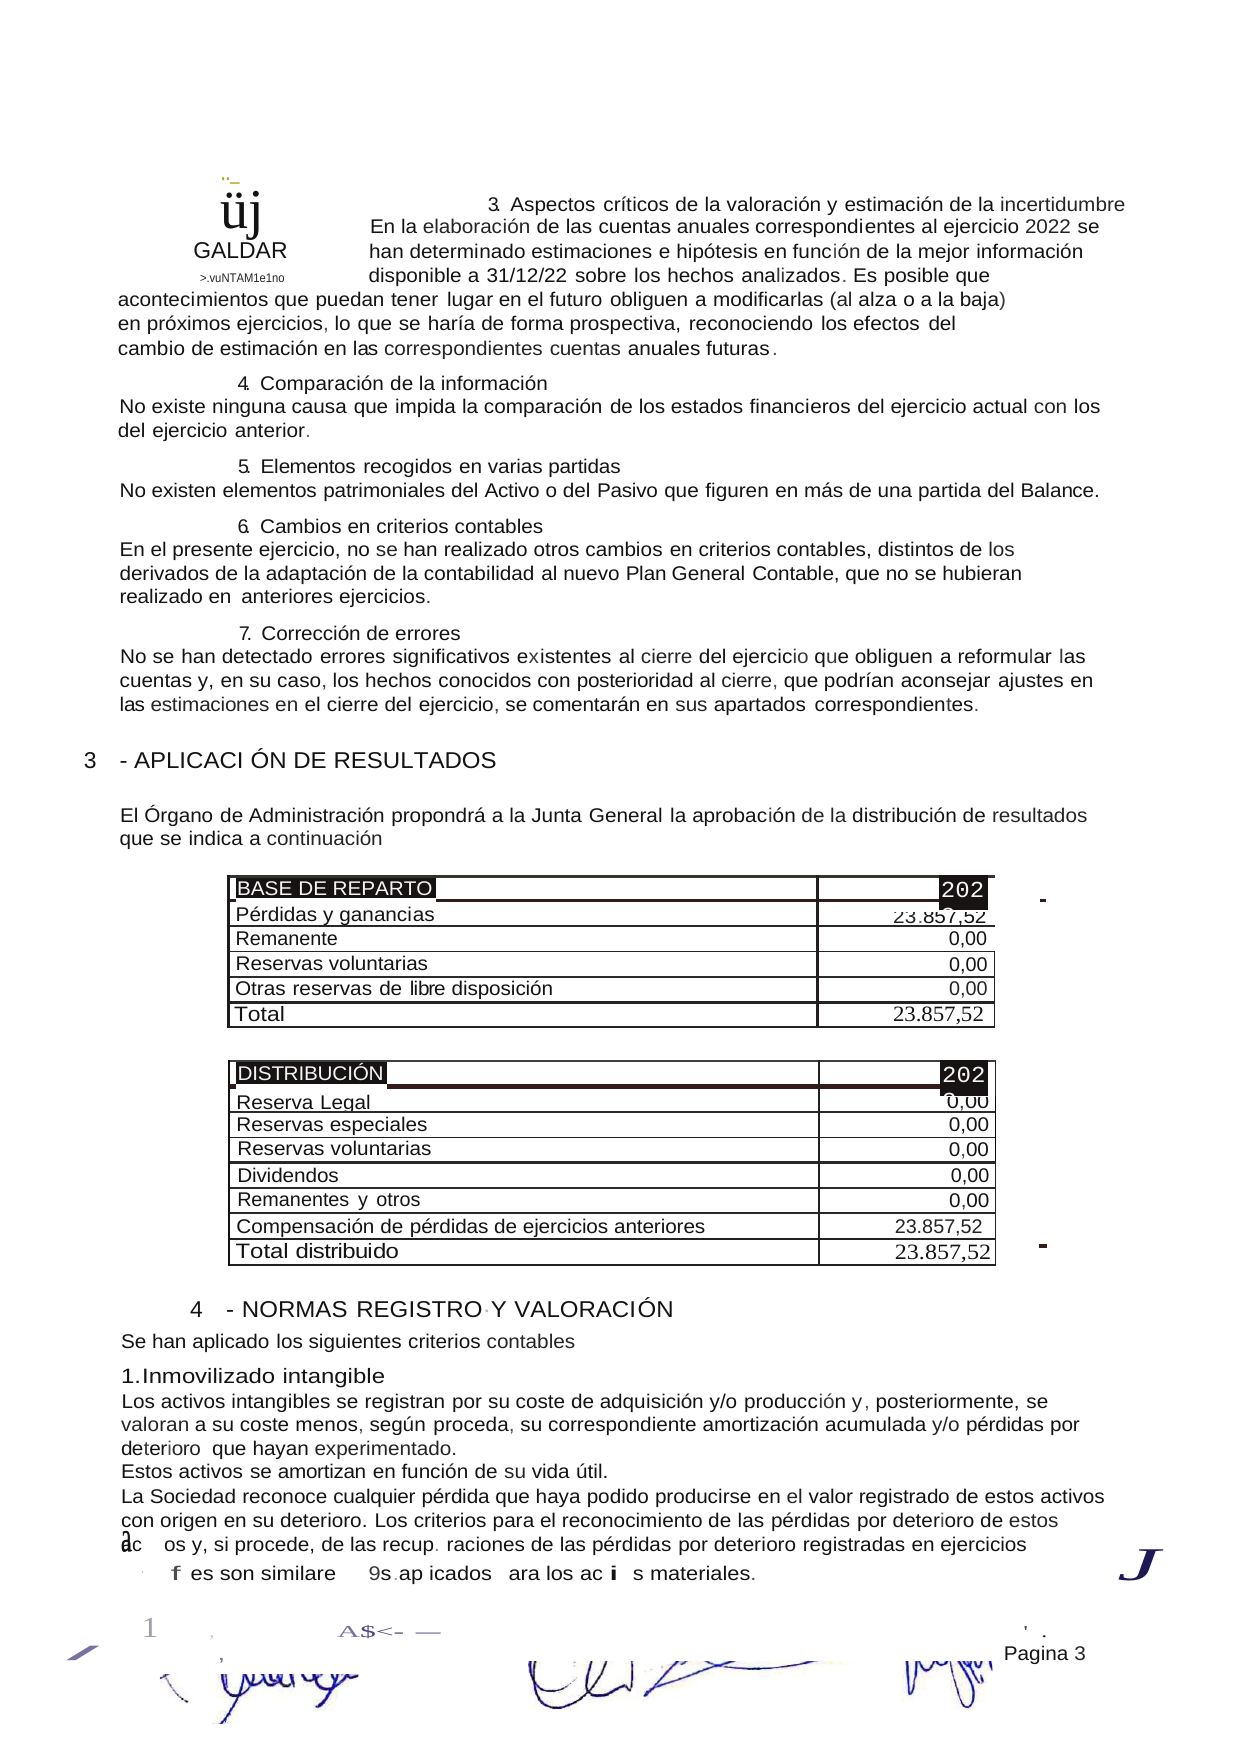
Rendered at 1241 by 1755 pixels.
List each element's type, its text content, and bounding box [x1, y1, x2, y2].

list Aspectos críticos de la valoración y estimación de la incertidumbre [488, 193, 1172, 215]
table_cell Reservas voluntarias [230, 952, 816, 976]
table_header [988, 1062, 995, 1096]
list Comparación de la información [237, 372, 1172, 395]
text Los activos intangibles se registran por su coste de adquisición y/o producción y, posteriormente, se valoran a su coste menos, según proceda, su correspondiente amortización acumulada y/o pérdidas por deterioro que hayan experimentado. [121, 1390, 1119, 1459]
table_cell Compensación de pérdidas de ejercicios anteriores [230, 1214, 818, 1238]
text Se han aplicado los siguientes criterios contables [121, 1329, 1172, 1352]
text 1 f es son similare 9s.ap icados ara los ac i s materiales. [143, 1562, 1117, 1584]
list - NORMAS REGISTRO·Y VALORACIÓN [190, 1296, 1172, 1322]
text GALDAR han determinado estimaciones e hipótesis en función de la mejor información [193, 238, 1172, 264]
text En la elaboración de las cuentas anuales correspondientes al ejercicio 2022 se [370, 216, 1172, 238]
table_cell Dividendos [230, 1164, 818, 1187]
list - APLICACI ÓN DE RESULTADOS [83, 747, 1172, 773]
table_cell 0,00 [819, 978, 994, 1001]
text No existen elementos patrimoniales del Activo o del Pasivo que figuren en más de una partida del Balance. [119, 479, 1172, 501]
table_cell / [61, 1644, 183, 1674]
text >.vuNTAM1e1no disponible a 31/12/22 sobre los hechos analizados. Es posible que acontecimientos que puedan tener lugar en el futuro obliguen a modificarlas (al alza o a la baja) en próximos ejercicios, lo que se haría de forma prospectiva, reconociendo los efectos del cambio de estimación en las correspondientes cuentas anuales futuras. [118, 264, 1027, 359]
subtitle .._ [221, 156, 1172, 186]
table_cell Otras reservas de libre disposición [230, 978, 816, 1001]
table_cell Total [230, 1004, 816, 1026]
table_header [230, 1062, 236, 1084]
list Cambios en criterios contables [237, 514, 1172, 537]
table_header , [184, 1603, 216, 1643]
table_cell 0,00 [820, 1113, 995, 1136]
table_cell , [216, 1644, 281, 1674]
table_header [216, 1603, 281, 1643]
text üj [221, 184, 267, 240]
text En el presente ejercicio, no se han realizado otros cambios en criterios contables, distintos de los derivados de la adaptación de la contabilidad al nuevo Plan General Contable, que no se hubieran realizado en anteriores ejercicios. [119, 538, 1108, 608]
table_header DISTRIBUCIÓN [236, 1062, 387, 1084]
table_cell 0,00 [819, 927, 995, 951]
table_cell Remanentes y otros [230, 1189, 818, 1212]
table_header [988, 878, 995, 910]
text El Órgano de Administración propondrá a la Junta General la aprobación de la distribución de resultados que se indica a continuación [119, 804, 1108, 850]
table_cell [184, 1644, 216, 1674]
text No se han detectado errores significativos existentes al cierre del ejercicio que obliguen a reformular las cuentas y, en su caso, los hechos conocidos con posterioridad al cierre, que podrían aconsejar ajustes en las estimaciones en el cierre del ejercicio, se comentarán en sus apartados correspondientes. [119, 645, 1110, 716]
table_cell 23.857,52 [819, 910, 995, 925]
table_cell 0,00 [820, 1096, 995, 1111]
table_header 2023 [939, 875, 988, 910]
table_header [820, 1062, 940, 1084]
table_cell Pérdidas y ganancias [230, 899, 816, 925]
table_cell [820, 1089, 940, 1096]
table_cell Remanente [230, 927, 816, 951]
list Corrección de errores [239, 621, 1172, 644]
text 1.Inmovilizado intangible [121, 1364, 1172, 1388]
table_cell [281, 1644, 773, 1674]
table_cell 0,00 [820, 1164, 995, 1187]
table_cell Pagina 3 [773, 1644, 1091, 1674]
table_cell 23.857,52 [819, 1004, 994, 1026]
text Estos activos se amortizan en función de su vida útil. [121, 1460, 1172, 1483]
text J [1117, 1542, 1160, 1589]
table_header [819, 878, 939, 898]
table_cell 0,00 [820, 1189, 995, 1212]
table_header A$<- - [281, 1603, 773, 1643]
table_cell Total distribuido [230, 1240, 818, 1264]
table_header BASE DE REPARTO [236, 878, 436, 898]
table_header [436, 878, 816, 898]
table_cell 0,00 [819, 952, 994, 976]
text ª7 [121, 1521, 143, 1595]
table_cell Reservas voluntarias [230, 1138, 818, 1161]
table_cell 0,00 [820, 1138, 995, 1161]
text ac os y, si procede, de las recup. raciones de las pérdidas por deterioro registradas en ejercicios [143, 1532, 1172, 1555]
text No existe ninguna causa que impida la comparación de los estados financieros del ejercicio actual con los del ejercicio anterior. [118, 395, 1110, 442]
table_cell [819, 902, 939, 910]
table_header [387, 1062, 818, 1084]
table_header [230, 878, 236, 898]
list Elementos recogidos en varias partidas [238, 455, 1172, 477]
text La Sociedad reconoce cualquier pérdida que haya podido producirse en el valor registrado de estos activos con origen en su deterioro. Los criterios para el reconocimiento de las pérdidas por deterioro de estos [121, 1485, 1108, 1531]
table_cell 23.857,52 [820, 1240, 995, 1264]
table_cell Reserva Legal [230, 1084, 818, 1111]
table_header 1 [61, 1603, 183, 1643]
table_cell Reservas especiales [230, 1113, 818, 1136]
table_cell 23.857,52 [820, 1214, 995, 1238]
table_header ' . [773, 1603, 1091, 1643]
table_header 2023 [940, 1060, 988, 1096]
